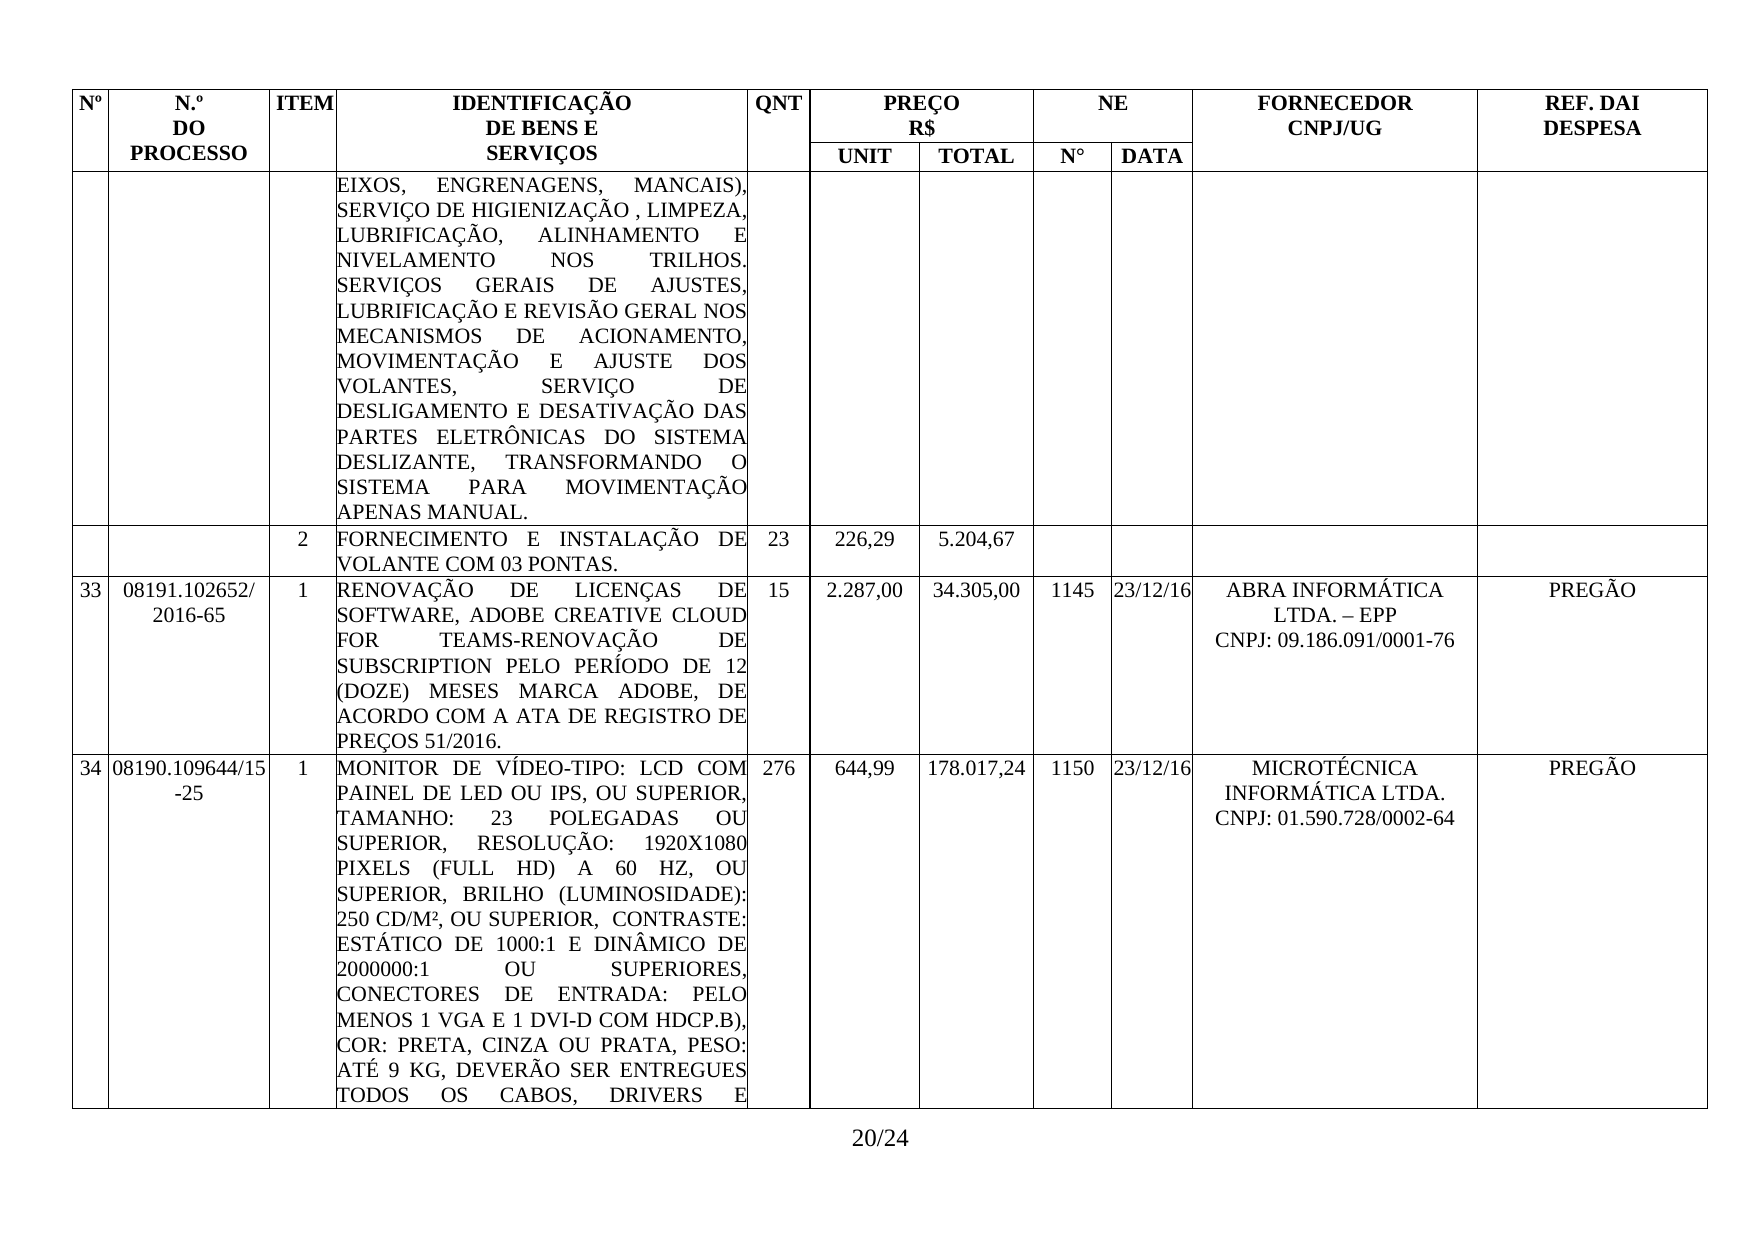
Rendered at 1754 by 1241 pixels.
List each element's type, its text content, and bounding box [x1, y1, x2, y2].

table_header IDENTIFICAÇÃO DE BENS E SERVIÇOS [337, 90, 747, 171]
table_cell 23/12/16 [1112, 755, 1192, 1107]
table_header N.º DO PROCESSO [109, 90, 269, 171]
table_cell ABRA INFORMÁTICA LTDA. – EPP CNPJ: 09.186.091/0001-76 [1193, 577, 1477, 753]
table_cell 1 [270, 755, 336, 1107]
table_cell 178.017,24 [920, 755, 1033, 1107]
table_cell [1478, 172, 1707, 524]
table_cell [748, 172, 809, 524]
table_header ITEM [270, 90, 336, 171]
table_cell 5.204,67 [920, 526, 1033, 576]
table_cell [109, 526, 269, 576]
table_cell [811, 172, 919, 524]
table_cell N° [1034, 143, 1111, 171]
table_cell EIXOS, ENGRENAGENS, MANCAIS), SERVIÇO DE HIGIENIZAÇÃO , LIMPEZA, LUBRIFICAÇÃO, ALINHAMENTO E NIVELAMENTO NOS TRILHOS. SERVIÇOS GERAIS DE AJUSTES, LUBRIFICAÇÃO E REVISÃO GERAL NOS MECANISMOS DE ACIONAMENTO, MOVIMENTAÇÃO E AJUSTE DOS VOLANTES, SERVIÇO DE DESLIGAMENTO E DESATIVAÇÃO DAS PARTES ELETRÔNICAS DO SISTEMA DESLIZANTE, TRANSFORMANDO O SISTEMA PARA MOVIMENTAÇÃO APENAS MANUAL. [337, 172, 747, 524]
table_header PREÇO R$ [811, 90, 1033, 142]
table_cell [270, 172, 336, 524]
table_cell 23/12/16 [1112, 577, 1192, 753]
table_cell [1112, 526, 1192, 576]
table_cell [1193, 526, 1477, 576]
table_cell PREGÃO [1478, 577, 1707, 753]
table_cell 2 [270, 526, 336, 576]
table_cell [1193, 172, 1477, 524]
table_cell UNIT [811, 143, 919, 171]
table_cell 23 [748, 526, 809, 576]
table_cell 33 [73, 577, 108, 753]
table_cell 1 [270, 577, 336, 753]
table_cell 34.305,00 [920, 577, 1033, 753]
table_cell MONITOR DE VÍDEO-TIPO: LCD COM PAINEL DE LED OU IPS, OU SUPERIOR, TAMANHO: 23 POLEGADAS OU SUPERIOR, RESOLUÇÃO: 1920X1080 PIXELS (FULL HD) A 60 HZ, OU SUPERIOR, BRILHO (LUMINOSIDADE): 250 CD/M², OU SUPERIOR, CONTRASTE: ESTÁTICO DE 1000:1 E DINÂMICO DE 2000000:1 OU SUPERIORES, CONECTORES DE ENTRADA: PELO MENOS 1 VGA E 1 DVI-D COM HDCP.B), COR: PRETA, CINZA OU PRATA, PESO: ATÉ 9 KG, DEVERÃO SER ENTREGUES TODOS OS CABOS, DRIVERS E [337, 755, 747, 1107]
table_cell [109, 172, 269, 524]
table_cell 08190.109644/15-25 [109, 755, 269, 1107]
table_header Nº [73, 90, 108, 171]
table_cell PREGÃO [1478, 755, 1707, 1107]
table_cell [1034, 172, 1111, 524]
table_cell 08191.102652/ 2016-65 [109, 577, 269, 753]
table_cell 1150 [1034, 755, 1111, 1107]
table_cell RENOVAÇÃO DE LICENÇAS DE SOFTWARE, ADOBE CREATIVE CLOUD FOR TEAMS-RENOVAÇÃO DE SUBSCRIPTION PELO PERÍODO DE 12 (DOZE) MESES MARCA ADOBE, DE ACORDO COM A ATA DE REGISTRO DE PREÇOS 51/2016. [337, 577, 747, 753]
table_cell 226,29 [811, 526, 919, 576]
table_cell 2.287,00 [811, 577, 919, 753]
table_cell 1145 [1034, 577, 1111, 753]
table_cell 15 [748, 577, 809, 753]
table_cell [920, 172, 1033, 524]
table_cell [1112, 172, 1192, 524]
table_header FORNECEDOR CNPJ/UG [1193, 90, 1477, 171]
table_header REF. DAI DESPESA [1478, 90, 1707, 171]
table_cell 34 [73, 755, 108, 1107]
table_header NE [1034, 90, 1192, 142]
table_cell 644,99 [811, 755, 919, 1107]
table_cell [1034, 526, 1111, 576]
table_cell [73, 526, 108, 576]
table_cell [1478, 526, 1707, 576]
table_cell 276 [748, 755, 809, 1107]
table_header QNT [748, 90, 809, 171]
table_cell [73, 172, 108, 524]
table_cell MICROTÉCNICA INFORMÁTICA LTDA. CNPJ: 01.590.728/0002-64 [1193, 755, 1477, 1107]
table_cell FORNECIMENTO E INSTALAÇÃO DE VOLANTE COM 03 PONTAS. [337, 526, 747, 576]
table_cell DATA [1112, 143, 1192, 171]
table_cell TOTAL [920, 143, 1033, 171]
